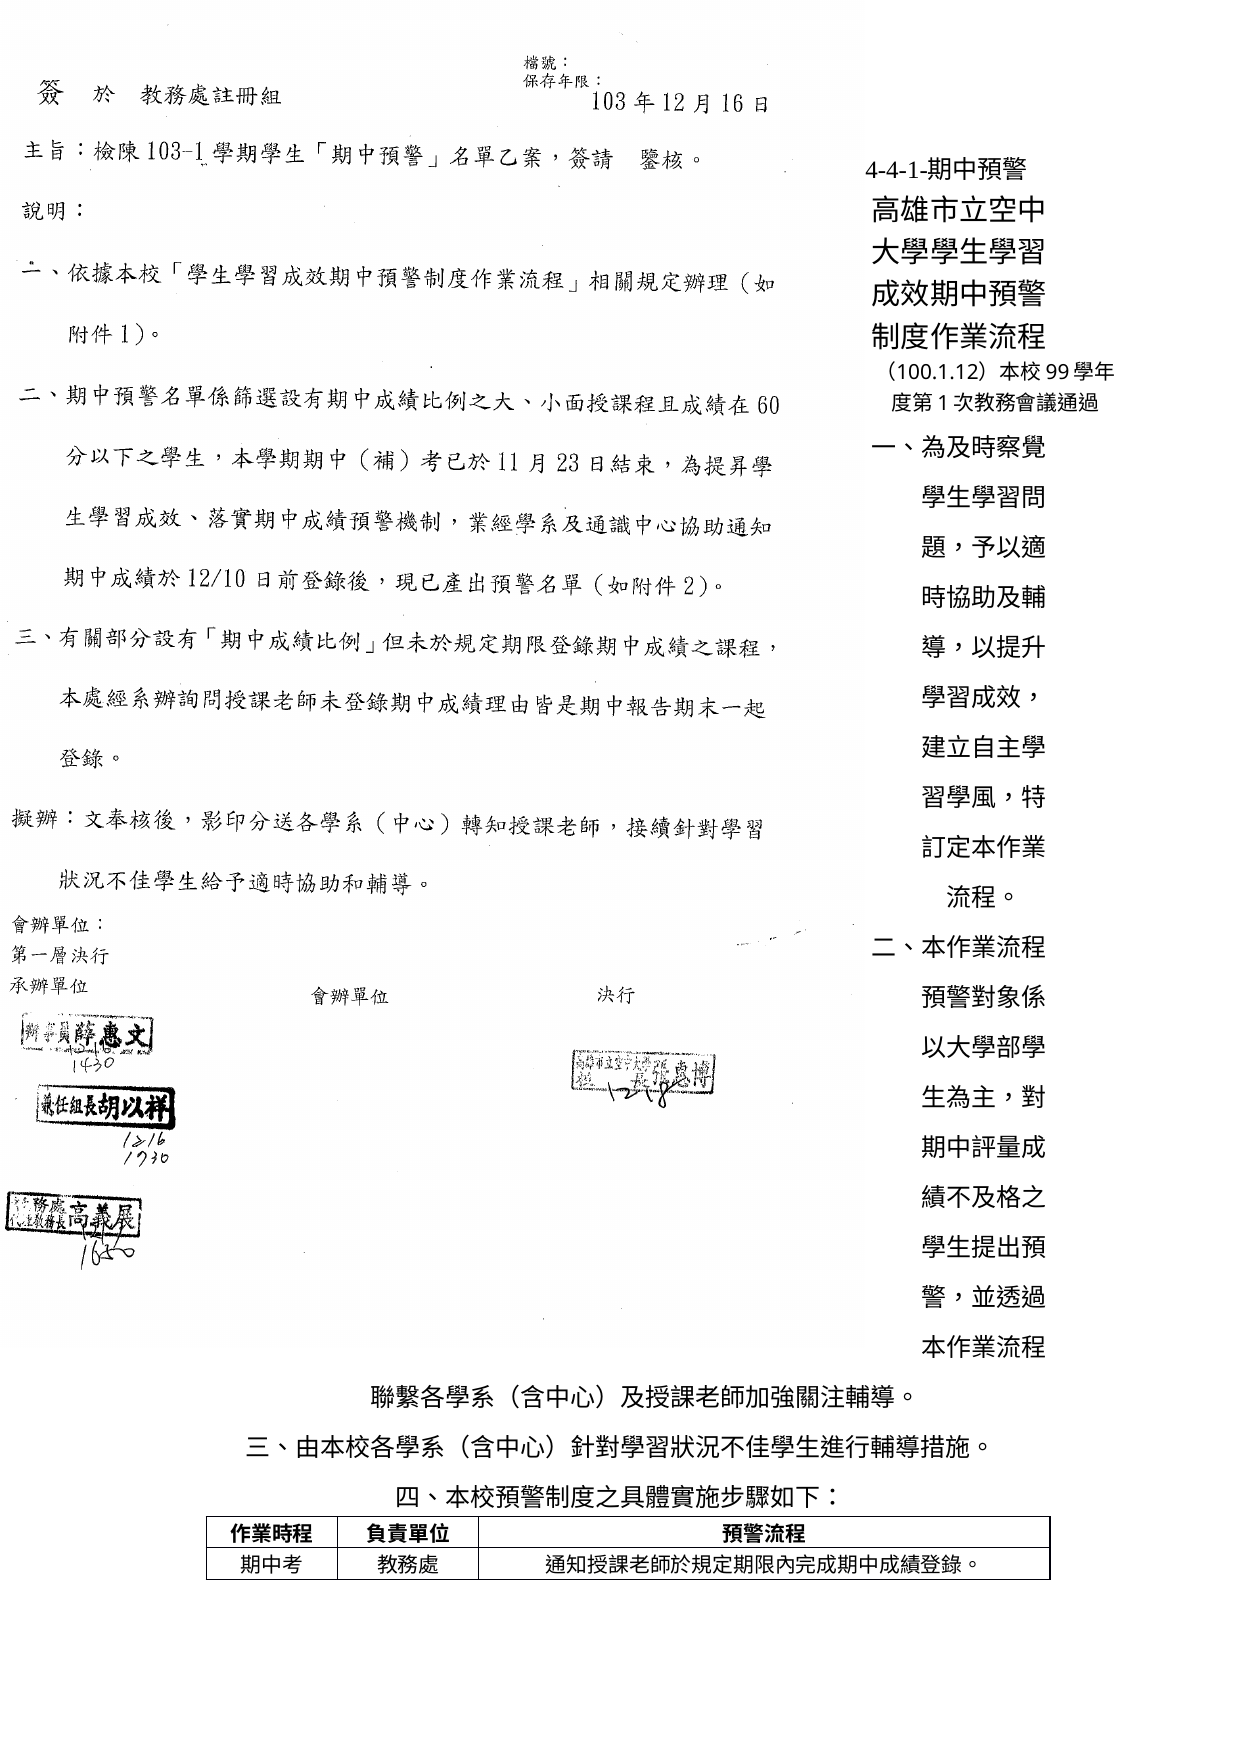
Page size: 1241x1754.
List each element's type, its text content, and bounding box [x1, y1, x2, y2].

table_header 作業時程 [207, 1517, 337, 1547]
text 四、本校預警制度之具體實施步驟如下： [187, 1466, 1053, 1516]
table_header 預警流程 [479, 1517, 1049, 1547]
text 4-4-1-期中預警 [866, 150, 1053, 186]
text （100.1.12）本校99學年度第1次教務會議通過 [866, 355, 1125, 416]
table_header 負責單位 [338, 1517, 478, 1547]
table_cell 教務處 [338, 1548, 478, 1578]
table_cell 通知授課老師於規定期限內完成期中成績登錄。 [479, 1548, 1049, 1578]
text 高雄市立空中大學學生學習成效期中預警制度作業流程 [866, 186, 1053, 355]
text 一、為及時察覺學生學習問題，予以適時協助及輔導，以提升學習成效，建立自主學習學風，特訂定本作業流程。 [866, 416, 1053, 916]
text 二、本作業流程預警對象係以大學部學生為主，對期中評量成績不及格之學生提出預警，並透過本作業流程聯繫各學系（含中心）及授課老師加強關注輔導。 [187, 916, 1053, 1416]
text 三、由本校各學系（含中心）針對學習狀況不佳學生進行輔導措施。 [187, 1416, 1053, 1466]
table_cell 期中考 [207, 1548, 337, 1578]
